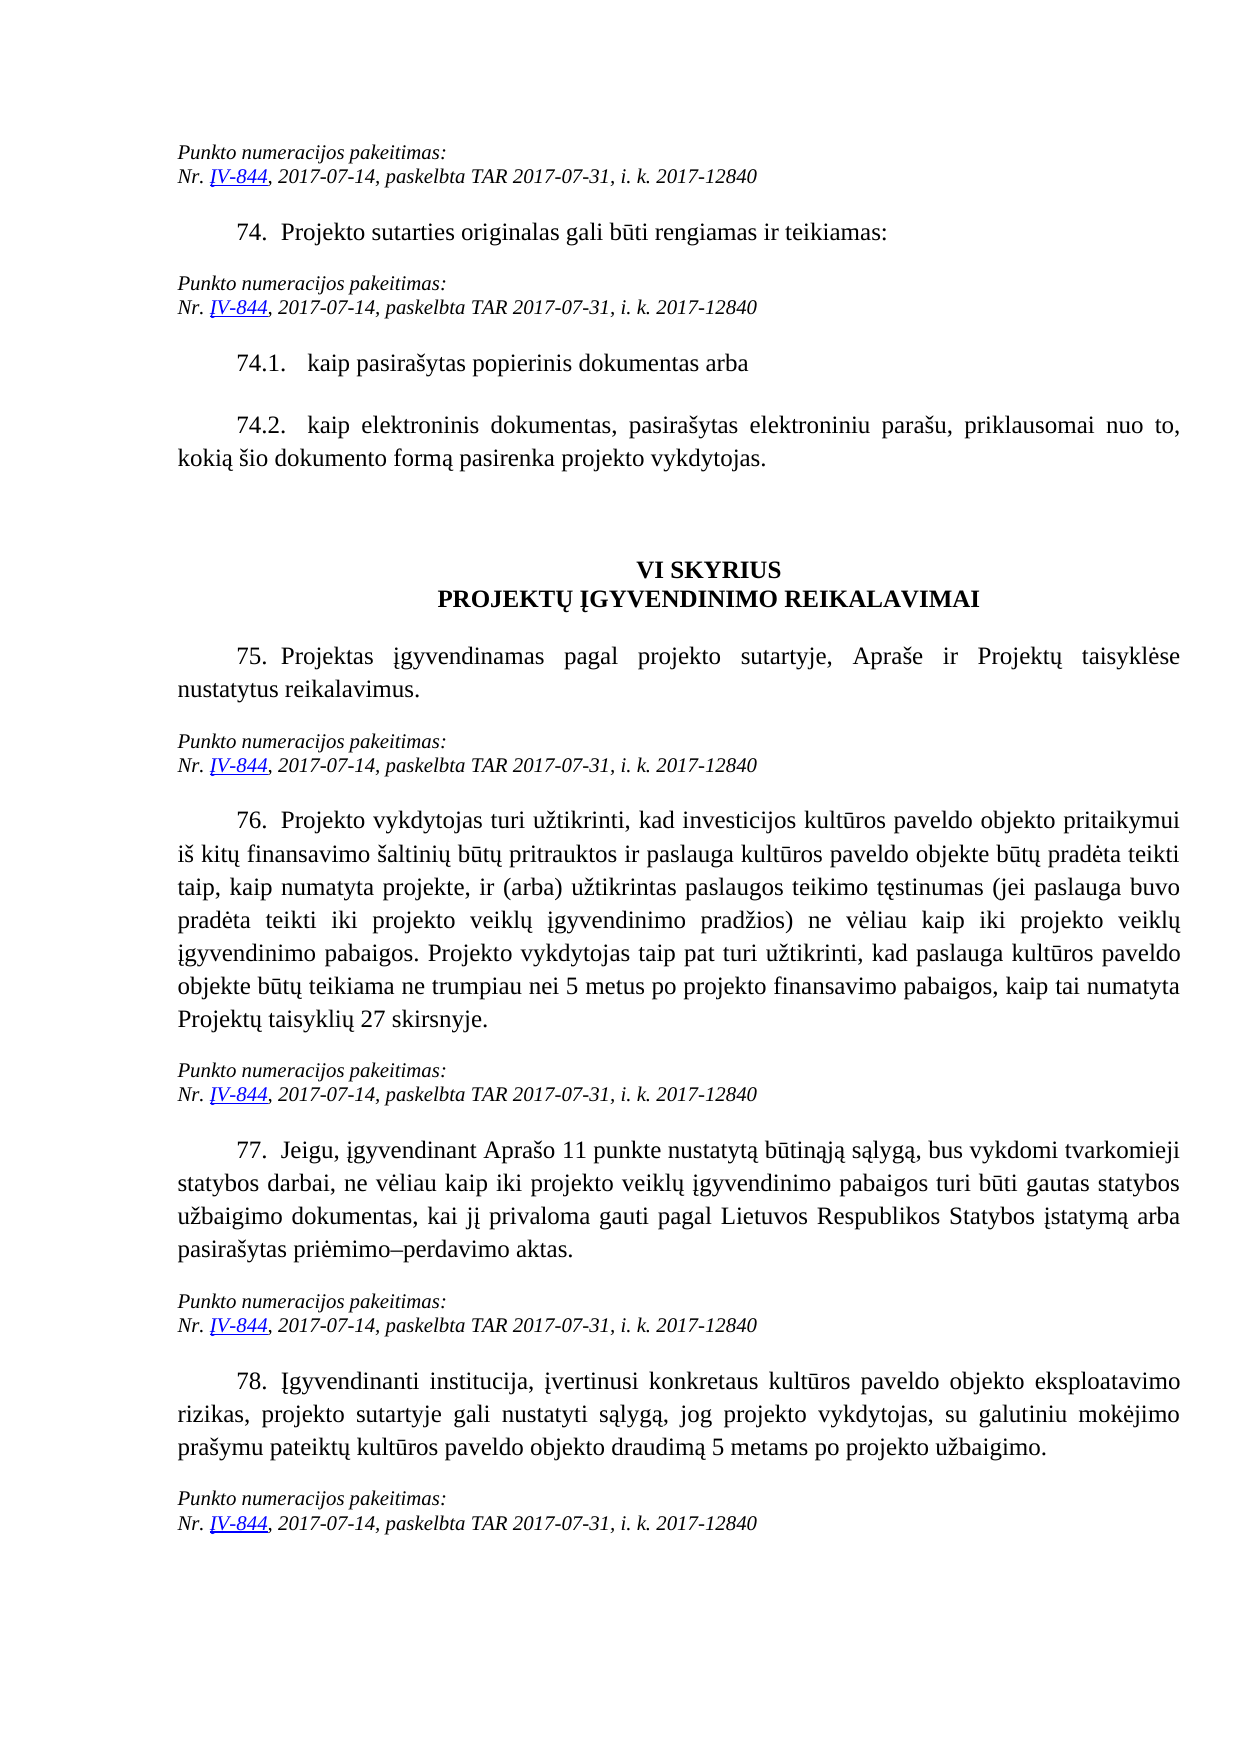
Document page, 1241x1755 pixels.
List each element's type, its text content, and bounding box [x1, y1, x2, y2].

text 74.2. kaip elektroninis dokumentas, pasirašytas elektroniniu parašu, priklausomai nuo to, kokią šio dokumento formą pasirenka projekto vykdytojas. [177, 410, 1181, 472]
text Punkto numeracijos pakeitimas: [177, 1486, 1181, 1510]
text Nr. ĮV-844, 2017-07-14, paskelbta TAR 2017-07-31, i. k. 2017-12840 [177, 1313, 1181, 1337]
text 77. Jeigu, įgyvendinant Aprašo 11 punkte nustatytą būtinąją sąlygą, bus vykdomi tvarkomieji statybos darbai, ne vėliau kaip iki projekto veiklų įgyvendinimo pabaigos turi būti gautas statybos užbaigimo dokumentas, kai jį privaloma gauti pagal Lietuvos Respublikos Statybos įstatymą arba pasirašytas priėmimo–perdavimo aktas. [177, 1135, 1181, 1263]
text 74. Projekto sutarties originalas gali būti rengiamas ir teikiamas: [177, 217, 1181, 245]
text PROJEKTŲ ĮGYVENDINIMO REIKALAVIMAI [177, 584, 1181, 612]
text Punkto numeracijos pakeitimas: [177, 729, 1181, 753]
text VI SKYRIUS [177, 555, 1181, 584]
text 74.1. kaip pasirašytas popierinis dokumentas arba [177, 348, 1181, 377]
text 75. Projektas įgyvendinamas pagal projekto sutartyje, Apraše ir Projektų taisyklėse nustatytus reikalavimus. [177, 641, 1181, 703]
text 76. Projekto vykdytojas turi užtikrinti, kad investicijos kultūros paveldo objekto pritaikymui iš kitų finansavimo šaltinių būtų pritrauktos ir paslauga kultūros paveldo objekte būtų pradėta teikti taip, kaip numatyta projekte, ir (arba) užtikrintas paslaugos teikimo tęstinumas (jei paslauga buvo pradėta teikti iki projekto veiklų įgyvendinimo pradžios) ne vėliau kaip iki projekto veiklų įgyvendinimo pabaigos. Projekto vykdytojas taip pat turi užtikrinti, kad paslauga kultūros paveldo objekte būtų teikiama ne trumpiau nei 5 metus po projekto finansavimo pabaigos, kaip tai numatyta Projektų taisyklių 27 skirsnyje. [177, 806, 1181, 1032]
text Nr. ĮV-844, 2017-07-14, paskelbta TAR 2017-07-31, i. k. 2017-12840 [177, 753, 1181, 777]
text Punkto numeracijos pakeitimas: [177, 140, 1181, 164]
text Nr. ĮV-844, 2017-07-14, paskelbta TAR 2017-07-31, i. k. 2017-12840 [177, 295, 1181, 319]
text Punkto numeracijos pakeitimas: [177, 1058, 1181, 1082]
text Nr. ĮV-844, 2017-07-14, paskelbta TAR 2017-07-31, i. k. 2017-12840 [177, 1510, 1181, 1534]
text Nr. ĮV-844, 2017-07-14, paskelbta TAR 2017-07-31, i. k. 2017-12840 [177, 1082, 1181, 1106]
text Punkto numeracijos pakeitimas: [177, 1289, 1181, 1313]
text Nr. ĮV-844, 2017-07-14, paskelbta TAR 2017-07-31, i. k. 2017-12840 [177, 164, 1181, 188]
text Punkto numeracijos pakeitimas: [177, 271, 1181, 295]
text 78. Įgyvendinanti institucija, įvertinusi konkretaus kultūros paveldo objekto eksploatavimo rizikas, projekto sutartyje gali nustatyti sąlygą, jog projekto vykdytojas, su galutiniu mokėjimo prašymu pateiktų kultūros paveldo objekto draudimą 5 metams po projekto užbaigimo. [177, 1366, 1181, 1461]
